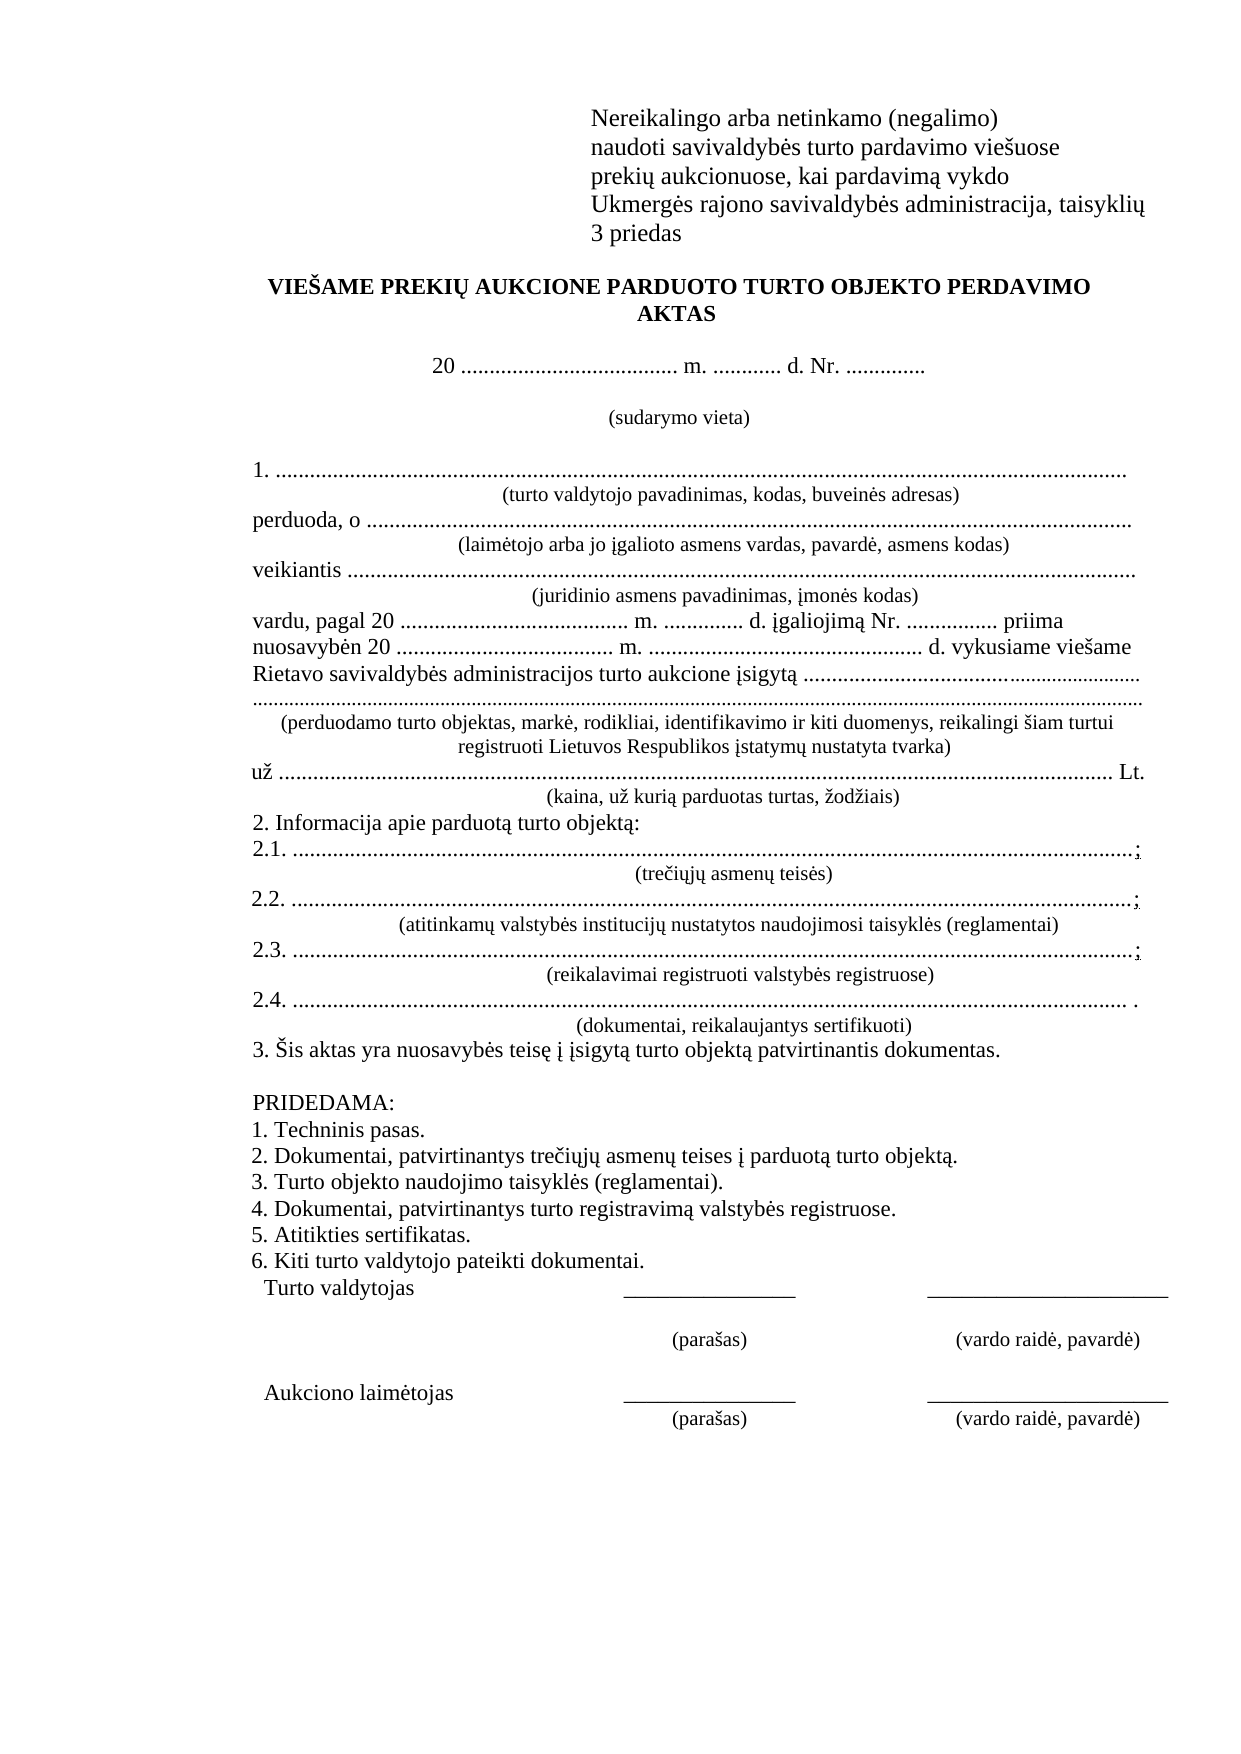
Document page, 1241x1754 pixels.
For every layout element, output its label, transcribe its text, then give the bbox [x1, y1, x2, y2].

table_cell (parašas) [504, 1406, 839, 1432]
text 3. Šis aktas yra nuosavybės teisę į įsigytą turto objektą patvirtinantis dokumentas. [177, 1037, 1181, 1063]
table_cell _____________________ [839, 1379, 1181, 1406]
table_cell [177, 1353, 504, 1379]
text prekių aukcionuose, kai pardavimą vykdo [591, 161, 1181, 189]
text Ukmergės rajono savivaldybės administracija, taisyklių [591, 189, 1181, 218]
text 3. Turto objekto naudojimo taisyklės (reglamentai). [177, 1168, 1181, 1195]
text 2.1. ...................................................................................................................................................; [177, 835, 1181, 861]
table_cell (vardo raidė, pavardė) [839, 1406, 1181, 1432]
table_cell [177, 1326, 504, 1353]
text 20 ...................................... m. ............ d. Nr. .............. [177, 352, 1181, 379]
text (atitinkamų valstybės institucijų nustatytos naudojimosi taisyklės (reglamentai) [177, 912, 1181, 936]
text Nereikalingo arba netinkamo (negalimo) [591, 103, 1181, 132]
text 2. Informacija apie parduotą turto objektą: [177, 808, 1181, 835]
text ........................................................................................................................................................................... [177, 686, 1181, 710]
text 2.4. .................................................................................................................................................. . [177, 986, 1181, 1012]
text 2.3. ...................................................................................................................................................; [177, 936, 1181, 962]
text veikiantis .......................................................................................................................................... [177, 556, 1181, 583]
text (laimėtojo arba jo įgalioto asmens vardas, pavardė, asmens kodas) [177, 532, 1137, 556]
text AKTAS [177, 300, 1181, 326]
text (juridinio asmens pavadinimas, įmonės kodas) [177, 583, 1181, 607]
table_cell [177, 1406, 504, 1432]
table_cell Aukciono laimėtojas [177, 1379, 504, 1406]
text vardu, pagal 20 ........................................ m. .............. d. įgaliojimą Nr. ................ priima [177, 607, 1181, 633]
text 1. ..................................................................................................................................................... [177, 456, 1181, 482]
text 1. Techninis pasas. [177, 1116, 1181, 1142]
text VIEŠAME PREKIŲ AUKCIONE PARDUOTO TURTO OBJEKTO PERDAVIMO [177, 273, 1181, 300]
table_header _______________ [504, 1274, 839, 1326]
text naudoti savivaldybės turto pardavimo viešuose [591, 132, 1181, 161]
table_header Turto valdytojas [177, 1274, 504, 1326]
text registruoti Lietuvos Respublikos įstatymų nustatyta tvarka) [177, 734, 1181, 758]
text 5. Atitikties sertifikatas. [177, 1221, 1181, 1247]
text 3 priedas [591, 218, 1181, 247]
text 2. Dokumentai, patvirtinantys trečiųjų asmenų teises į parduotą turto objektą. [177, 1142, 1181, 1168]
table_cell _______________ [504, 1379, 839, 1406]
text (dokumentai, reikalaujantys sertifikuoti) [177, 1012, 1181, 1037]
table_cell (parašas) [504, 1326, 839, 1353]
text (turto valdytojo pavadinimas, kodas, buveinės adresas) [177, 482, 1181, 506]
text (sudarymo vieta) [177, 405, 1181, 429]
text 6. Kiti turto valdytojo pateikti dokumentai. [177, 1247, 1181, 1274]
text (trečiųjų asmenų teisės) [177, 861, 1181, 885]
text PRIDEDAMA: [177, 1089, 1181, 1116]
text (kaina, už kurią parduotas turtas, žodžiais) [177, 784, 1181, 808]
text 2.2. ...................................................................................................................................................; [177, 885, 1181, 912]
text Rietavo savivaldybės administracijos turto aukcione įsigytą ............................................................. [177, 659, 1181, 686]
table_cell [839, 1353, 1181, 1379]
text už .................................................................................................................................................. Lt. [177, 758, 1181, 784]
table_cell [504, 1353, 839, 1379]
text (perduodamo turto objektas, markė, rodikliai, identifikavimo ir kiti duomenys, reikalingi šiam turtui [177, 710, 1181, 734]
text perduoda, o ...................................................................................................................................... [177, 506, 1181, 532]
table_header _____________________ [839, 1274, 1181, 1326]
text nuosavybėn 20 ...................................... m. ................................................ d. vykusiame viešame [177, 633, 1181, 659]
text 4. Dokumentai, patvirtinantys turto registravimą valstybės registruose. [177, 1195, 1181, 1221]
table_cell (vardo raidė, pavardė) [839, 1326, 1181, 1353]
text (reikalavimai registruoti valstybės registruose) [177, 962, 1181, 986]
